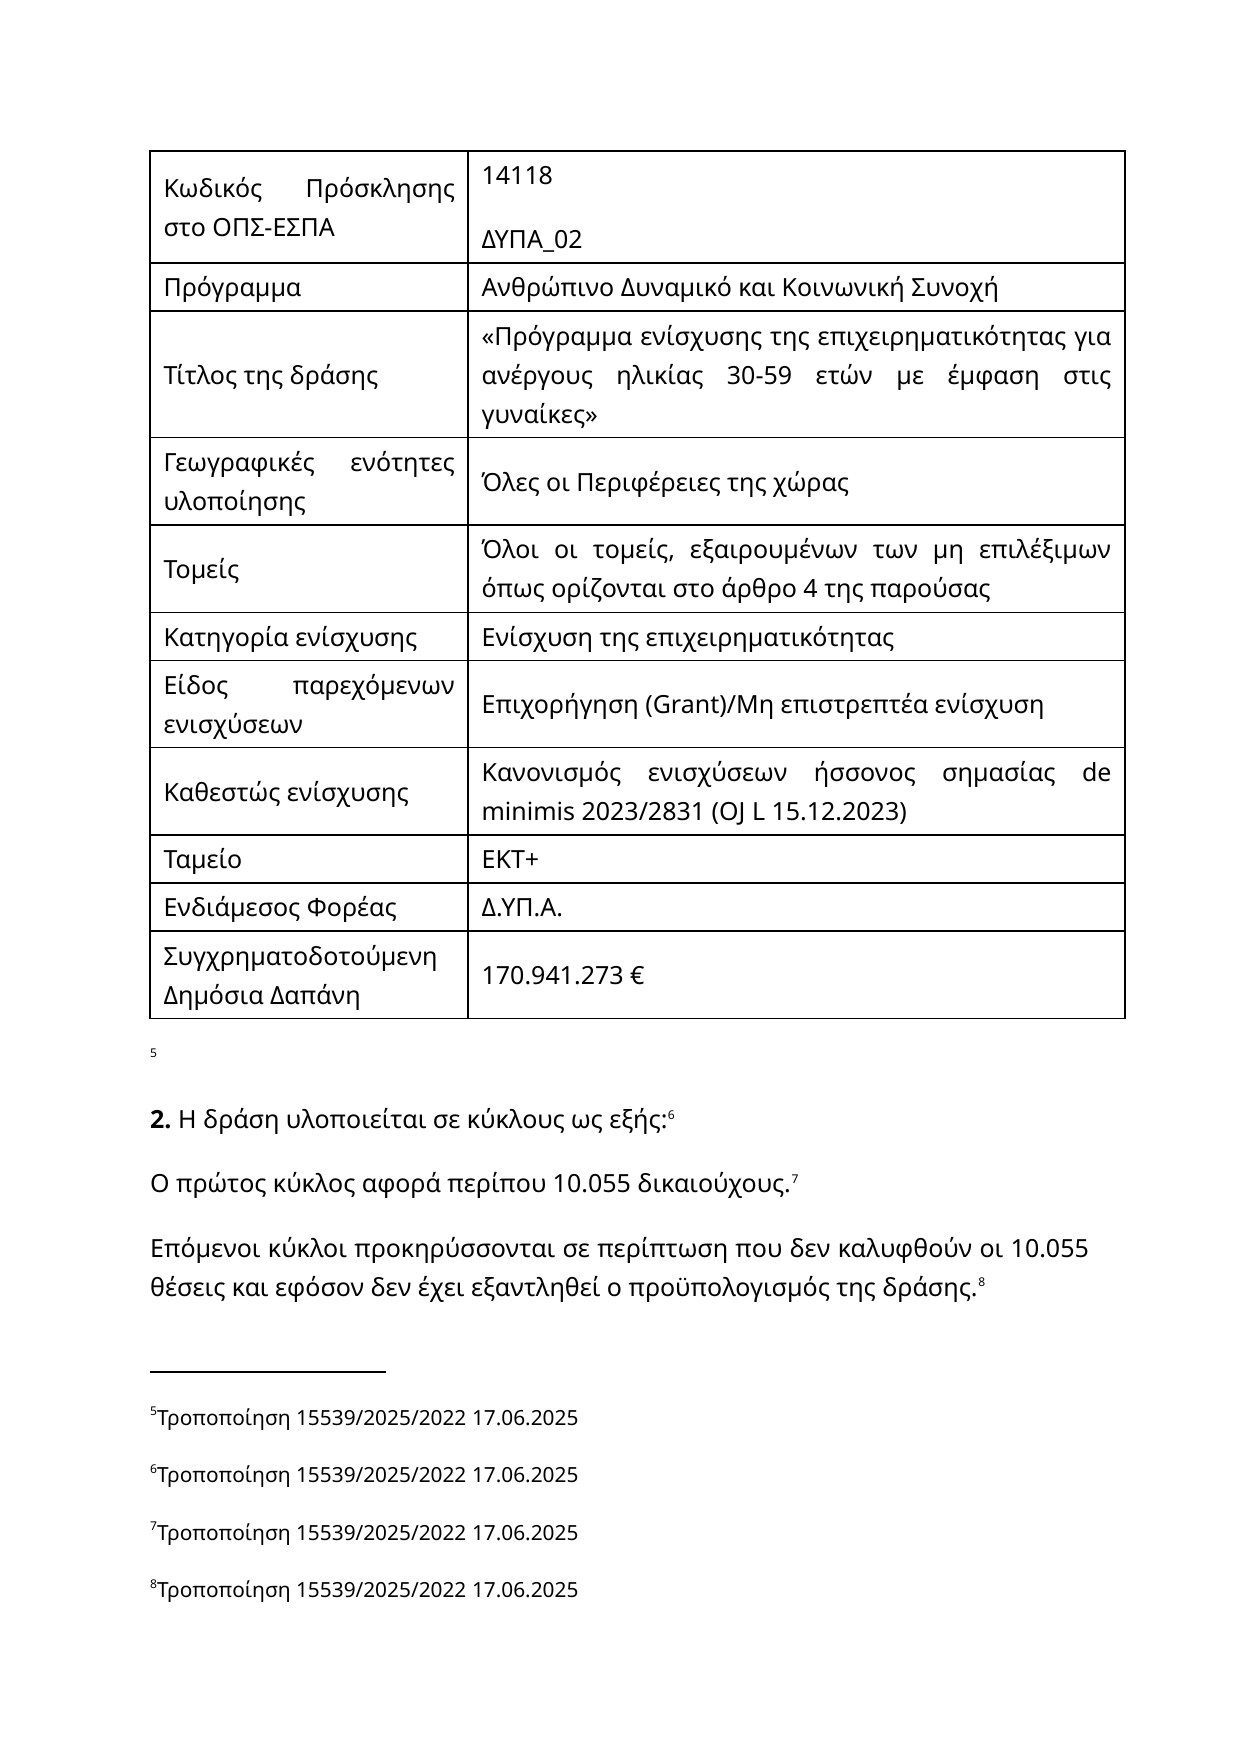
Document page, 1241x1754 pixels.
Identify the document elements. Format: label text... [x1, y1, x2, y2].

table_cell Ενίσχυση της επιχειρηματικότητας [469, 613, 1124, 659]
text Τροποποίηση 15539/2025/2022 17.06.2025 [150, 1576, 1090, 1604]
text Τροποποίηση 15539/2025/2022 17.06.2025 [150, 1460, 1090, 1489]
table_cell Συγχρηματοδοτούμενη Δημόσια Δαπάνη [151, 932, 467, 1018]
table_cell Κανονισμός ενισχύσεων ήσσονος σημασίας de minimis 2023/2831 (OJ L 15.12.2023) [469, 748, 1124, 834]
text 2. Η δράση υλοποιείται σε κύκλους ως εξής: [150, 1102, 1090, 1136]
table_cell Επιχορήγηση (Grant)/Μη επιστρεπτέα ενίσχυση [469, 661, 1124, 747]
table_cell Τομείς [151, 526, 467, 611]
table_cell Όλες οι Περιφέρειες της χώρας [469, 438, 1124, 524]
table_header 14118 ΔΥΠΑ_02 [469, 152, 1124, 262]
table_cell Κατηγορία ενίσχυσης [151, 613, 467, 659]
table_cell Ταμείο [151, 836, 467, 882]
table_cell Γεωγραφικές ενότητες υλοποίησης [151, 438, 467, 524]
table_cell Όλοι οι τομείς, εξαιρουμένων των μη επιλέξιμων όπως ορίζονται στο άρθρο 4 της παρούσας [469, 526, 1124, 611]
table_header Κωδικός Πρόσκλησης στο ΟΠΣ-ΕΣΠΑ [151, 152, 467, 262]
table_cell Πρόγραμμα [151, 264, 467, 310]
table_cell «Πρόγραμμα ενίσχυσης της επιχειρηματικότητας για ανέργους ηλικίας 30-59 ετών με έμφαση στις γυναίκες» [469, 312, 1124, 437]
table_cell 170.941.273 € [469, 932, 1124, 1018]
text Τροποποίηση 15539/2025/2022 17.06.2025 [150, 1518, 1090, 1546]
table_cell Δ.ΥΠ.Α. [469, 884, 1124, 930]
table_cell Είδος παρεχόμενων ενισχύσεων [151, 661, 467, 747]
table_cell Τίτλος της δράσης [151, 312, 467, 437]
table_cell Ενδιάμεσος Φορέας [151, 884, 467, 930]
table_cell Καθεστώς ενίσχυσης [151, 748, 467, 834]
table_cell Ανθρώπινο Δυναμικό και Κοινωνική Συνοχή [469, 264, 1124, 310]
text Τροποποίηση 15539/2025/2022 17.06.2025 [150, 1403, 1090, 1431]
text Επόμενοι κύκλοι προκηρύσσονται σε περίπτωση που δεν καλυφθούν οι 10.055 θέσεις και εφόσον δεν έχει εξαντληθεί ο προϋπολογισμός της δράσης. [150, 1230, 1090, 1303]
table_cell ΕΚΤ+ [469, 836, 1124, 882]
text Ο πρώτος κύκλος αφορά περίπου 10.055 δικαιούχους. [150, 1166, 1090, 1200]
